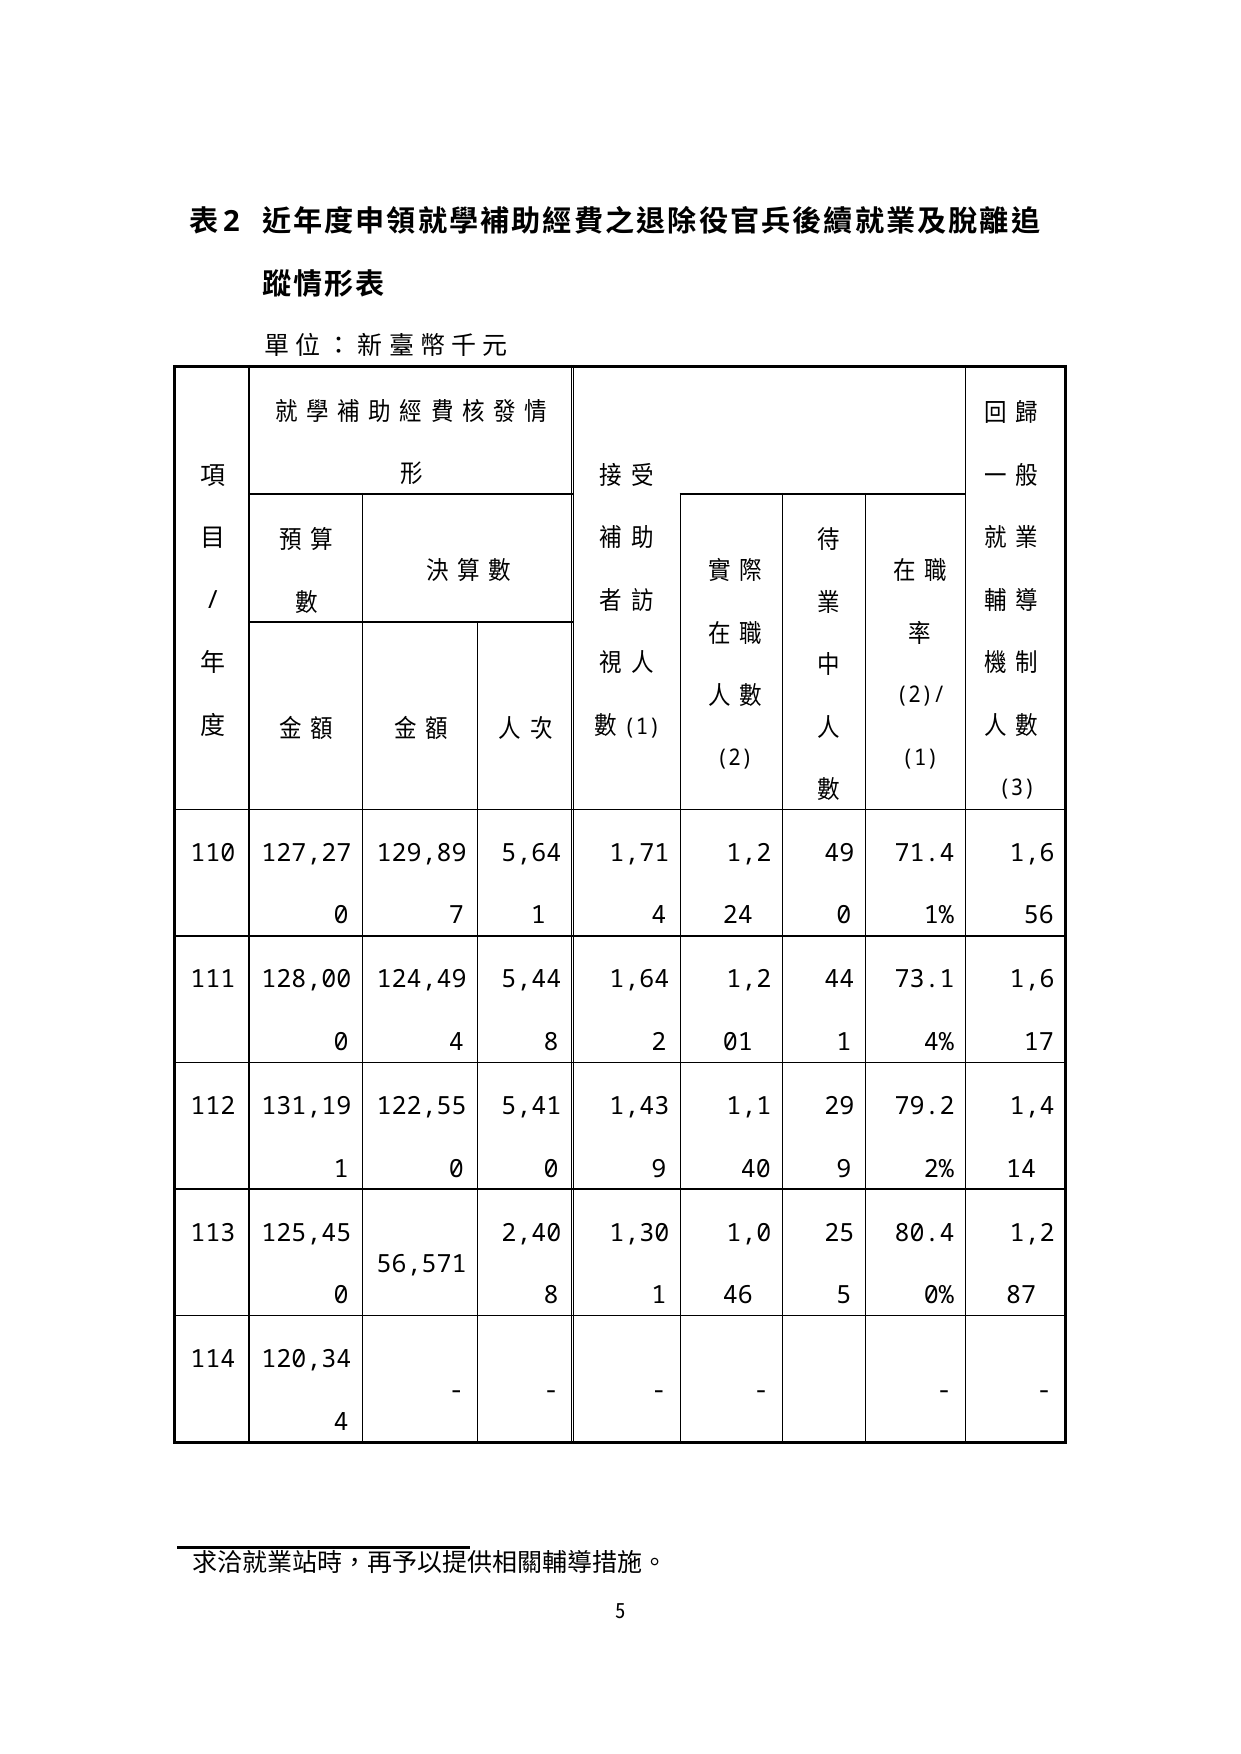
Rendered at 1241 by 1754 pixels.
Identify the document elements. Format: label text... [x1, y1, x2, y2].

table_cell 128,000 [250, 937, 362, 1062]
table_header 就學補助經費核發情形 [250, 368, 571, 493]
table_cell 255 [783, 1190, 865, 1315]
table_cell 1,714 [574, 810, 680, 935]
table_cell 實際在職人數(2) [681, 495, 782, 808]
table_cell - [681, 1316, 782, 1441]
table_cell 5,448 [478, 937, 571, 1062]
table_cell 110 [176, 810, 248, 935]
table_cell 1,140 [681, 1063, 782, 1188]
table_cell 73.14% [866, 937, 965, 1062]
table_header [680, 368, 965, 493]
table_header 接受補助者訪視人數(1) [574, 368, 680, 808]
table_cell 1,201 [681, 937, 782, 1062]
table_cell - [574, 1316, 680, 1441]
table_cell - [966, 1316, 1064, 1441]
table_cell 5,410 [478, 1063, 571, 1188]
table_cell 人次 [478, 623, 571, 808]
table_cell [783, 1316, 865, 1441]
table_cell 124,494 [363, 937, 477, 1062]
table_cell 299 [783, 1063, 865, 1188]
table_cell 決算數 [363, 495, 571, 621]
table_cell 金額 [250, 623, 362, 808]
table_cell 71.41% [866, 810, 965, 935]
table_cell 1,287 [966, 1190, 1064, 1315]
table_cell 80.40% [866, 1190, 965, 1315]
table_cell - [866, 1316, 965, 1441]
table_cell 1,439 [574, 1063, 680, 1188]
table_cell - [363, 1316, 477, 1441]
table_cell 111 [176, 937, 248, 1062]
table_cell 1,656 [966, 810, 1064, 935]
text 表2 近年度申領就學補助經費之退除役官兵後續就業及脫離追蹤情形表 單位：新臺幣千元 [179, 177, 1063, 365]
table_cell 127,270 [250, 810, 362, 935]
table_cell 1,642 [574, 937, 680, 1062]
table_cell 1,046 [681, 1190, 782, 1315]
table_cell 1,414 [966, 1063, 1064, 1188]
table_cell 2,408 [478, 1190, 571, 1315]
table_header 回歸一般就業輔導機制人數 (3) [966, 368, 1064, 808]
table_cell 112 [176, 1063, 248, 1188]
table_cell 114 [176, 1316, 248, 1441]
table_cell 1,224 [681, 810, 782, 935]
table_header 項目 / 年度 [176, 368, 248, 808]
table_cell 待業中人數 [783, 495, 865, 808]
table_cell 在職率(2)/(1) [866, 495, 965, 808]
table_cell 1,617 [966, 937, 1064, 1062]
table_cell 120,344 [250, 1316, 362, 1441]
table_cell 490 [783, 810, 865, 935]
table_cell 56,571 [363, 1190, 477, 1315]
table_cell 金額 [363, 623, 477, 808]
table_cell 預算數 [250, 495, 362, 621]
table_cell 131,191 [250, 1063, 362, 1188]
table_cell 129,897 [363, 810, 477, 935]
text 求洽就業站時，再予以提供相關輔導措施。 [177, 1548, 1063, 1577]
table_cell - [478, 1316, 571, 1441]
table_cell 113 [176, 1190, 248, 1315]
table_cell 125,450 [250, 1190, 362, 1315]
table_cell 79.22% [866, 1063, 965, 1188]
table_cell 5,641 [478, 810, 571, 935]
table_cell 441 [783, 937, 865, 1062]
table_cell 122,550 [363, 1063, 477, 1188]
table_cell 1,301 [574, 1190, 680, 1315]
